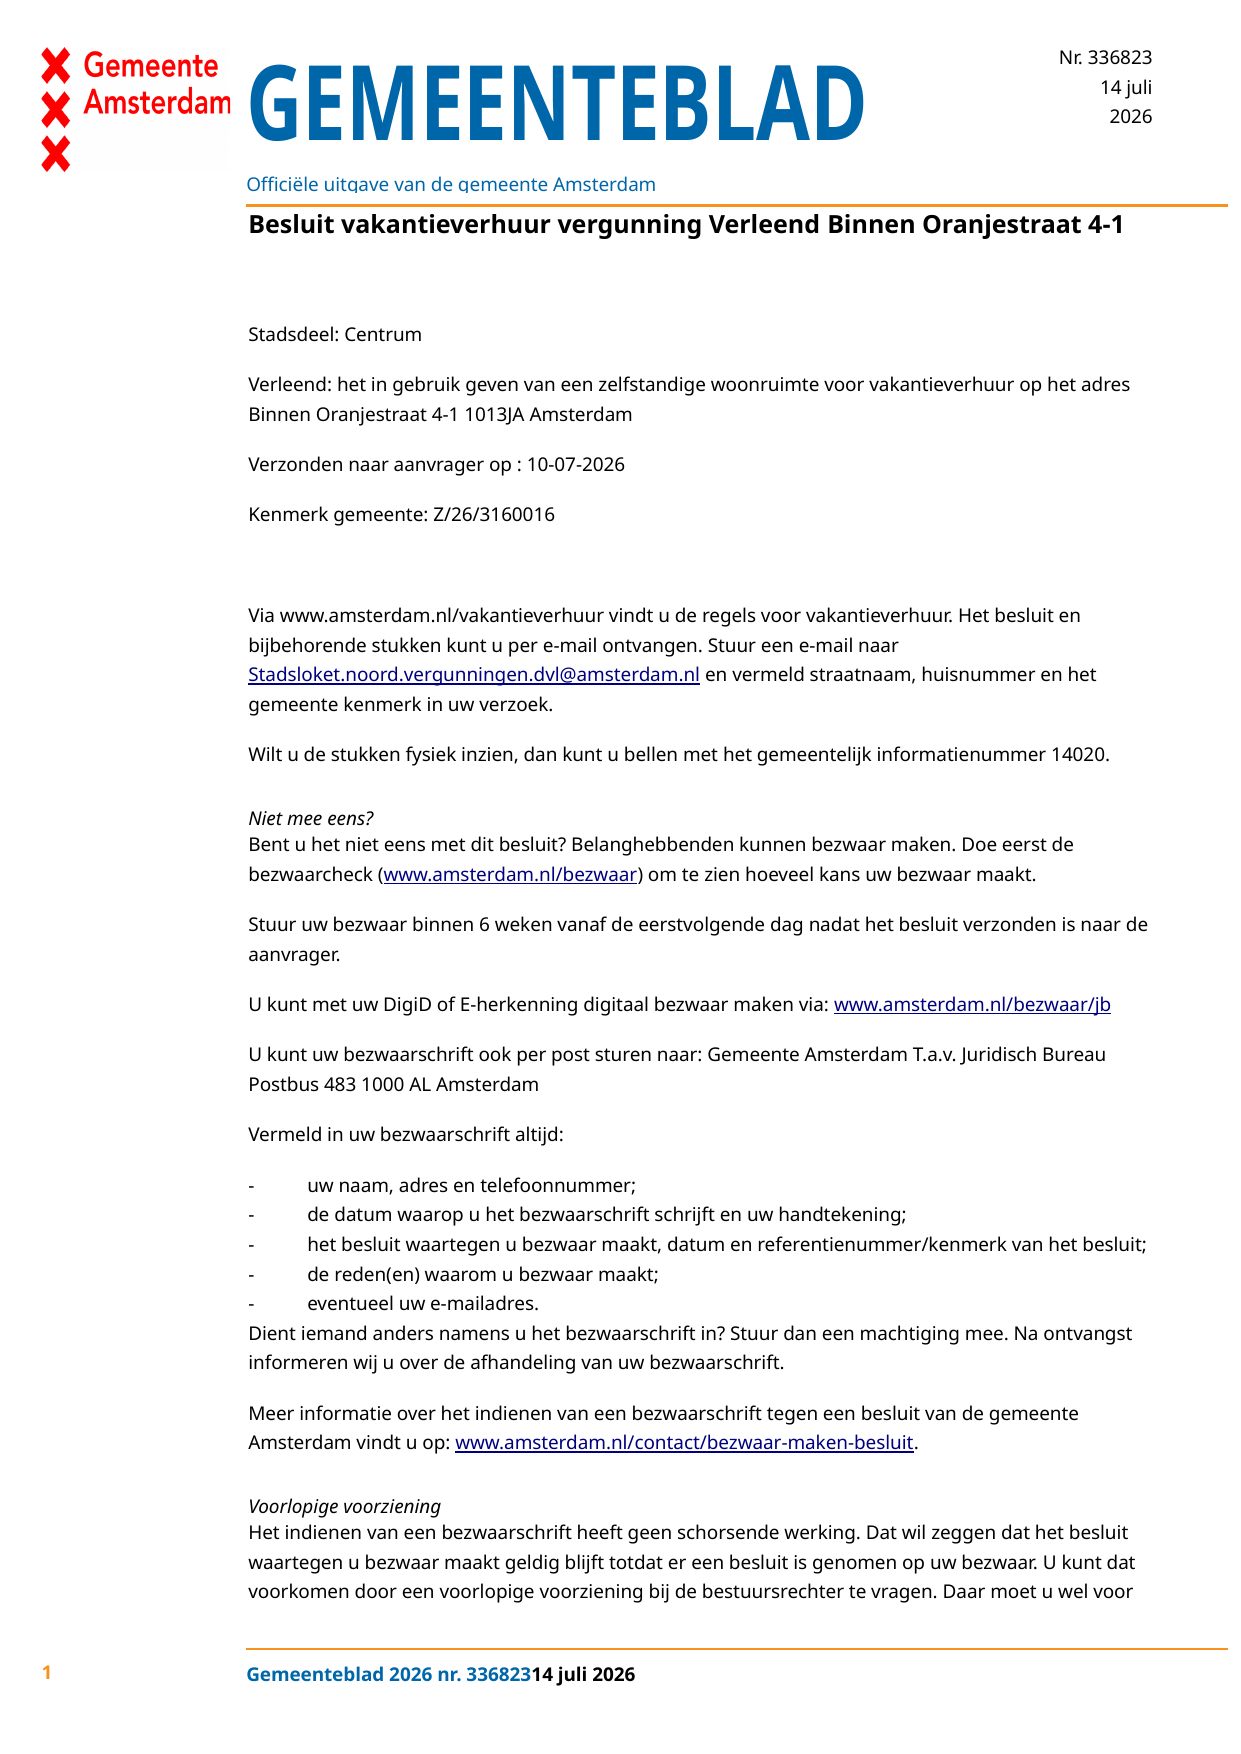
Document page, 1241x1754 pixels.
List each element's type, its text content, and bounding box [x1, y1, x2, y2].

text Dient iemand anders namens u het bezwaarschrift in? Stuur dan een machtiging mee. Na ontvangst informeren wij u over de afhandeling van uw bezwaarschrift. [248, 1320, 1152, 1375]
text Vermeld in uw bezwaarschrift altijd: [248, 1122, 1152, 1147]
text Niet mee eens? [248, 806, 1152, 831]
text Bent u het niet eens met dit besluit? Belanghebbenden kunnen bezwaar maken. Doe eerst de bezwaarcheck (www.amsterdam.nl/bezwaar) om te zien hoeveel kans uw bezwaar maakt. [248, 831, 1152, 887]
list eventueel uw e-mailadres. [248, 1290, 1152, 1316]
list de reden(en) waarom u bezwaar maakt; [248, 1261, 1152, 1287]
list de datum waarop u het bezwaarschrift schrijft en uw handtekening; [248, 1202, 1152, 1227]
text Stadsdeel: Centrum [248, 321, 1152, 346]
list uw naam, adres en telefoonnummer; [248, 1172, 1152, 1198]
text Het indienen van een bezwaarschrift heeft geen schorsende werking. Dat wil zeggen dat het besluit waartegen u bezwaar maakt geldig blijft totdat er een besluit is genomen op uw bezwaar. U kunt dat voorkomen door een voorlopige voorziening bij de bestuursrechter te vragen. Daar moet u wel voor [248, 1519, 1152, 1604]
picture [41, 47, 231, 172]
text Stuur uw bezwaar binnen 6 weken vanaf de eerstvolgende dag nadat het besluit verzonden is naar de aanvrager. [248, 911, 1152, 967]
text Verleend: het in gebruik geven van een zelfstandige woonruimte voor vakantieverhuur op het adres Binnen Oranjestraat 4-1 1013JA Amsterdam [248, 371, 1152, 426]
text U kunt uw bezwaarschrift ook per post sturen naar: Gemeente Amsterdam T.a.v. Juridisch Bureau Postbus 483 1000 AL Amsterdam [248, 1042, 1152, 1097]
text Via www.amsterdam.nl/vakantieverhuur vindt u de regels voor vakantieverhuur. Het besluit en bijbehorende stukken kunt u per e-mail ontvangen. Stuur een e-mail naar Stadsloket.noord.vergunningen.dvl@amsterdam.nl en vermeld straatnaam, huisnummer en het gemeente kenmerk in uw verzoek. [248, 602, 1152, 717]
text Meer informatie over het indienen van een bezwaarschrift tegen een besluit van de gemeente Amsterdam vindt u op: www.amsterdam.nl/contact/bezwaar-maken-besluit. [248, 1400, 1152, 1455]
text Voorlopige voorziening [248, 1493, 1152, 1519]
text Besluit vakantieverhuur vergunning Verleend Binnen Oranjestraat 4-1 [248, 207, 1152, 241]
text Kenmerk gemeente: Z/26/3160016 [248, 502, 1152, 527]
text U kunt met uw DigiD of E-herkenning digitaal bezwaar maken via: www.amsterdam.nl/bezwaar/jb [248, 991, 1152, 1017]
text Wilt u de stukken fysiek inzien, dan kunt u bellen met het gemeentelijk informatienummer 14020. [248, 742, 1152, 767]
text Verzonden naar aanvrager op : 10-07-2026 [248, 451, 1152, 477]
list het besluit waartegen u bezwaar maakt, datum en referentienummer/kenmerk van het besluit; [248, 1231, 1152, 1257]
